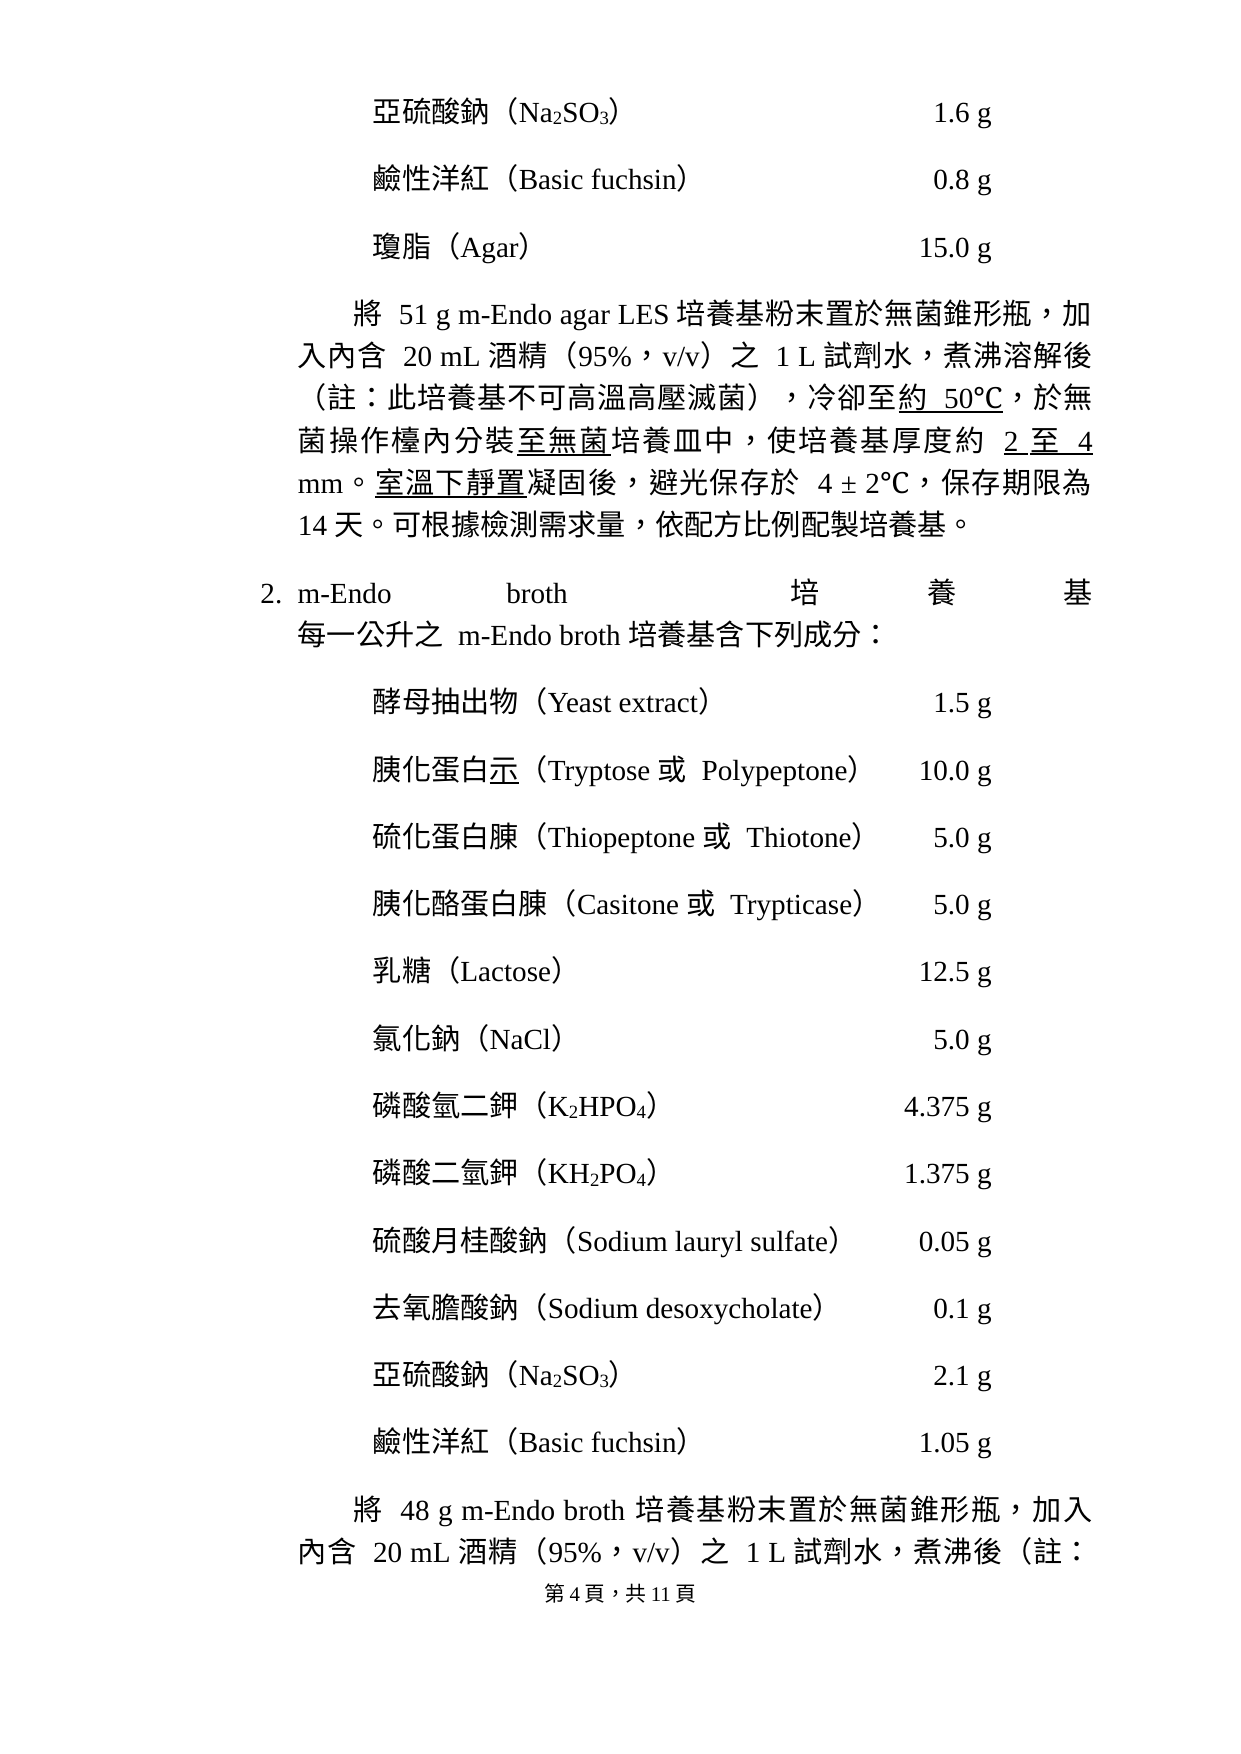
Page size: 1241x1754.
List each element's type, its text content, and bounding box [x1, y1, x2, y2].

text 氯化鈉（NaCl） 5.0 g [373, 1015, 1092, 1058]
text 鹼性洋紅（Basic fuchsin） 0.8 g [373, 156, 1092, 198]
text 磷酸氫二鉀（K2HPO4） 4.375 g [373, 1083, 1092, 1125]
text 亞硫酸鈉（Na2SO3） 1.6 g [373, 89, 1092, 131]
text 乳糖（Lactose） 12.5 g [373, 948, 1092, 990]
text 將 51 g m-Endo agar LES培養基粉末置於無菌錐形瓶，加入內含 20 mL 酒精（95%，v/v）之 1 L 試劑水，煮沸溶解後（註：此培養基不可高溫高壓滅菌），冷卻至約 50℃，於無菌操作檯內分裝至無菌培養皿中，使培養基厚度約 2 至 4 mm。室溫下靜置凝固後，避光保存於 4 ± 2℃，保存期限為 14 天。可根據檢測需求量，依配方比例配製培養基。 [298, 291, 1092, 544]
text 將 48 g m-Endo broth 培養基粉末置於無菌錐形瓶，加入內含 20 mL 酒精（95%，v/v）之 1 L 試劑水，煮沸後（註： [298, 1486, 1092, 1571]
text 亞硫酸鈉（Na2SO3） 2.1 g [373, 1352, 1092, 1394]
text 磷酸二氫鉀（KH2PO4） 1.375 g [373, 1150, 1092, 1192]
text 胰化蛋白示（Tryptose 或 Polypeptone） 10.0 g [373, 746, 1092, 788]
text 去氧膽酸鈉（Sodium desoxycholate） 0.1 g [373, 1284, 1092, 1327]
text 硫酸月桂酸鈉（Sodium lauryl sulfate） 0.05 g [373, 1217, 1092, 1259]
text 瓊脂（Agar） 15.0 g [373, 223, 1092, 266]
text 2. m-Endo broth 培養基 每一公升之 m-Endo broth 培養基含下列成分： [260, 569, 1092, 654]
text 鹼性洋紅（Basic fuchsin） 1.05 g [373, 1419, 1092, 1461]
text 酵母抽出物（Yeast extract） 1.5 g [373, 679, 1092, 721]
text 硫化蛋白腖（Thiopeptone 或 Thiotone） 5.0 g [373, 813, 1092, 856]
text 胰化酪蛋白腖（Casitone 或 Trypticase） 5.0 g [373, 881, 1092, 923]
